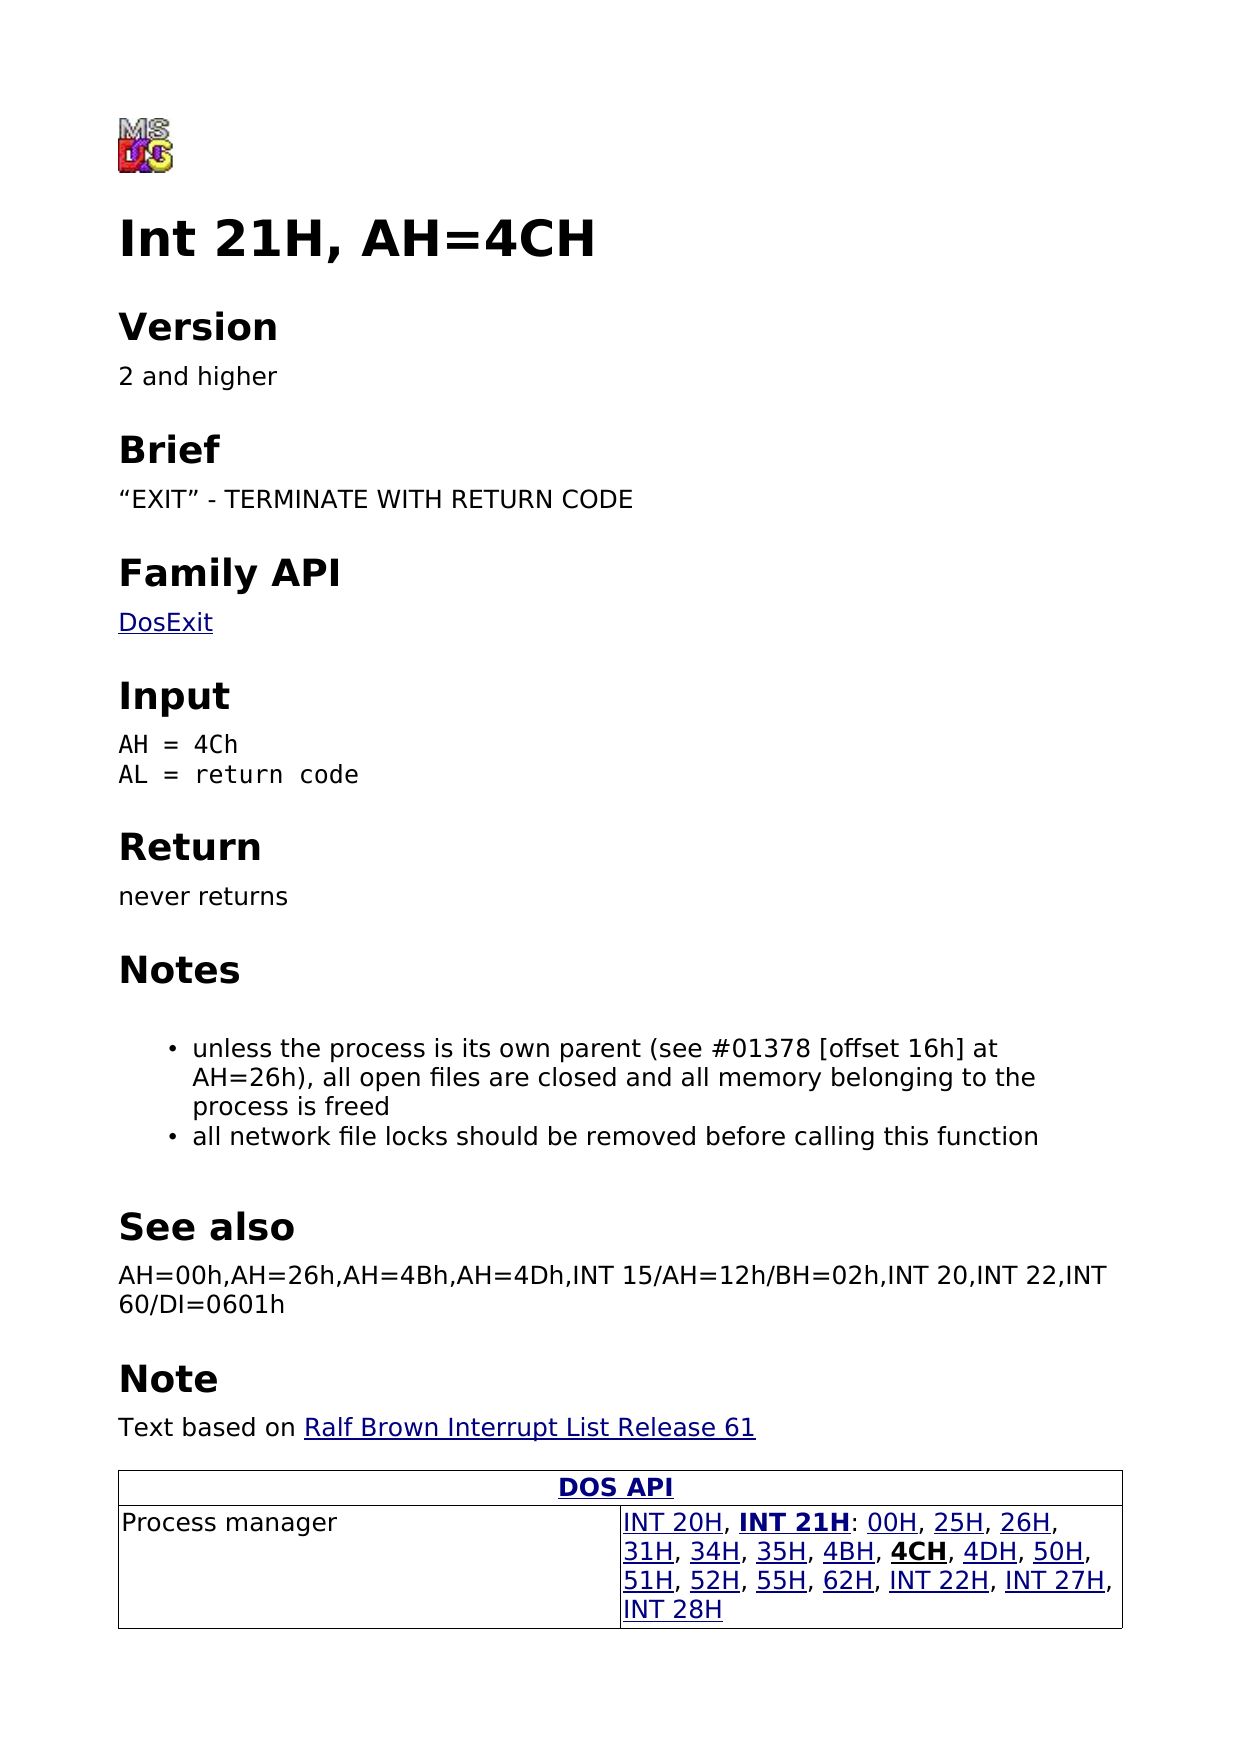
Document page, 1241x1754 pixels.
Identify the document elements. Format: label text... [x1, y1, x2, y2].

list all network file locks should be removed before calling this function [177, 1122, 1122, 1151]
table_cell Process manager [119, 1506, 620, 1628]
subtitle Notes [118, 948, 1122, 992]
list unless the process is its own parent (see #01378 [offset 16h] at AH=26h), all open files are closed and all memory belonging to the process is freed [177, 1034, 1122, 1122]
subtitle Input [118, 674, 1122, 718]
text AH = 4Ch AL = return code [118, 731, 1122, 789]
subtitle Version [118, 306, 1122, 350]
text DosExit [118, 608, 1122, 637]
table_header DOS API [119, 1471, 1122, 1505]
text Text based on Ralf Brown Interrupt List Release 61 [118, 1413, 1122, 1443]
subtitle See also [118, 1205, 1122, 1249]
text AH=00h,AH=26h,AH=4Bh,AH=4Dh,INT 15/AH=12h/BH=02h,INT 20,INT 22,INT 60/DI=0601h [118, 1261, 1122, 1320]
subtitle Family API [118, 552, 1122, 595]
subtitle Return [118, 826, 1122, 869]
subtitle Int 21H, AH=4CH [118, 210, 1122, 268]
picture [118, 118, 173, 173]
text “EXIT” - TERMINATE WITH RETURN CODE [118, 485, 1122, 514]
text 2 and higher [118, 362, 1122, 391]
text never returns [118, 882, 1122, 911]
subtitle Brief [118, 429, 1122, 472]
subtitle Note [118, 1357, 1122, 1401]
table_cell INT 20H, INT 21H: 00H, 25H, 26H, 31H, 34H, 35H, 4BH, 4CH, 4DH, 50H, 51H, 52H, 55H, 62H, INT 22H, INT 27H, INT 28H [621, 1506, 1122, 1628]
